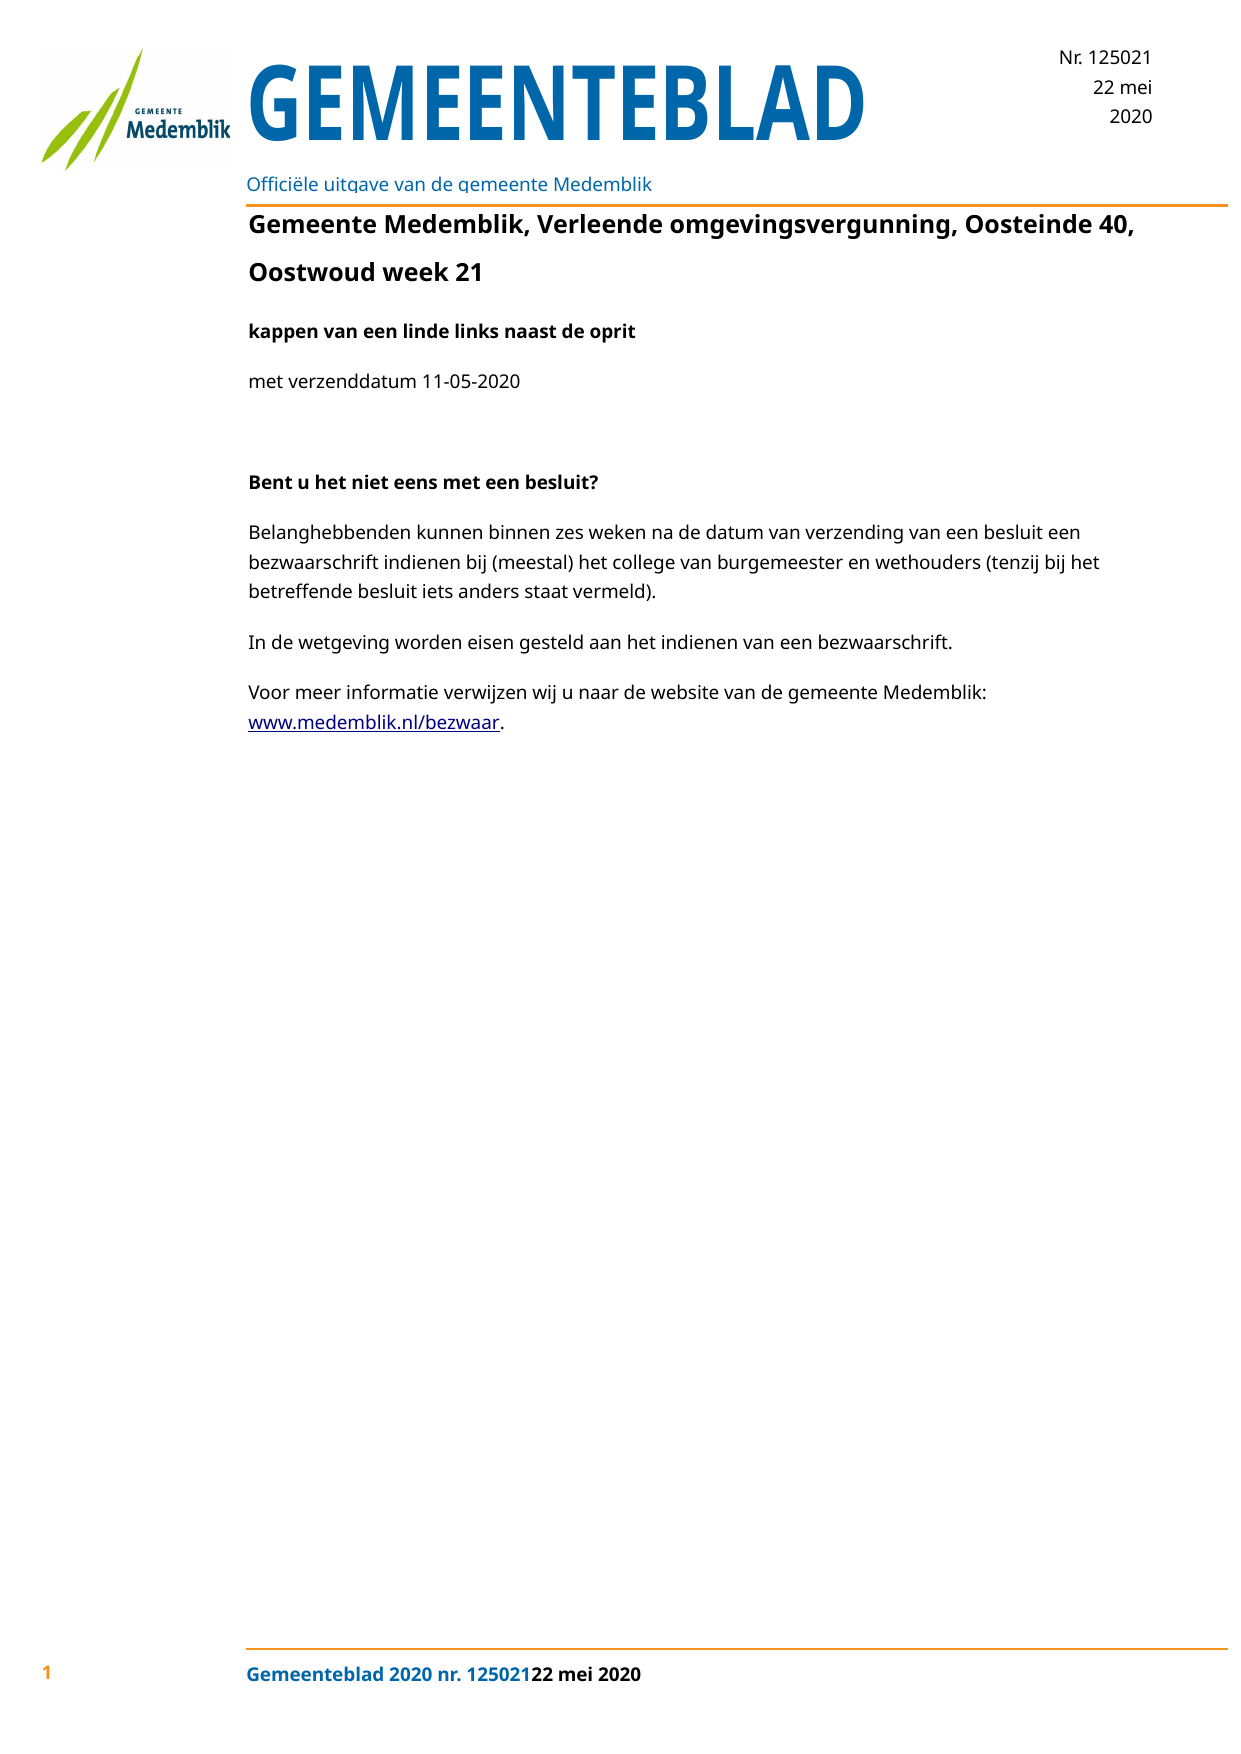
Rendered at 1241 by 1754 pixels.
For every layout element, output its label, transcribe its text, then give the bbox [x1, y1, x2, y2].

picture [41, 47, 231, 172]
text met verzenddatum 11-05-2020 [248, 368, 1152, 394]
text In de wetgeving worden eisen gesteld aan het indienen van een bezwaarschrift. [248, 629, 1152, 655]
text Bent u het niet eens met een besluit? [248, 469, 1152, 495]
text Gemeente Medemblik, Verleende omgevingsvergunning, Oosteinde 40, Oostwoud week 21 [248, 207, 1152, 288]
text kappen van een linde links naast de oprit [248, 318, 1152, 344]
text Belanghebbenden kunnen binnen zes weken na de datum van verzending van een besluit een bezwaarschrift indienen bij (meestal) het college van burgemeester en wethouders (tenzij bij het betreffende besluit iets anders staat vermeld). [248, 519, 1152, 604]
text Voor meer informatie verwijzen wij u naar de website van de gemeente Medemblik: www.medemblik.nl/bezwaar. [248, 679, 1152, 735]
